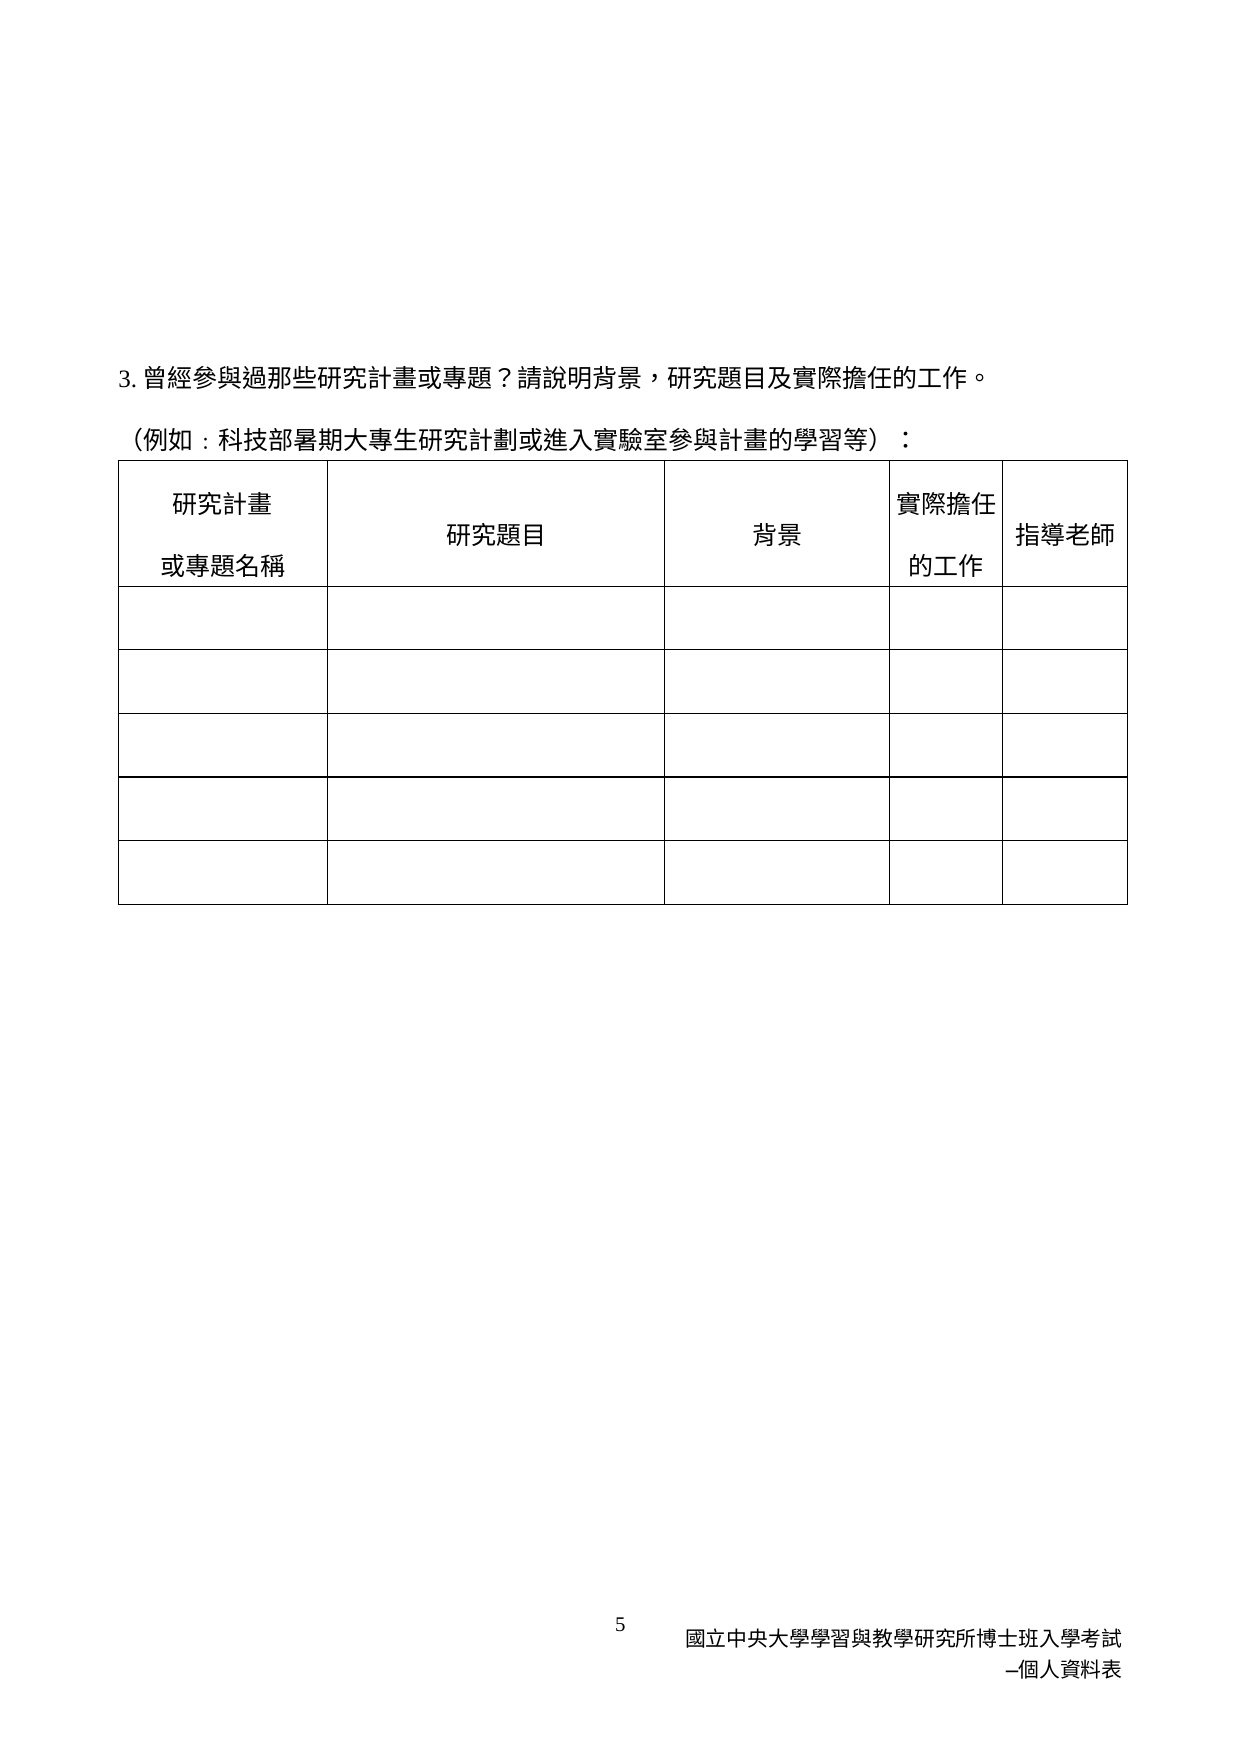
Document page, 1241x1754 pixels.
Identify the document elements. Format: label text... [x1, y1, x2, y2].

table_cell [890, 650, 1002, 713]
table_cell [890, 587, 1002, 649]
table_cell [328, 587, 664, 649]
table_cell [1003, 841, 1127, 903]
table_cell [665, 714, 889, 776]
table_cell [119, 650, 327, 713]
table_cell [328, 650, 664, 713]
table_cell [1003, 778, 1127, 840]
table_cell [119, 714, 327, 776]
text （例如﹕科技部暑期大專生研究計劃或進入實驗室參與計畫的學習等）： [118, 397, 1122, 460]
table_cell [328, 778, 664, 840]
list 曾經參與過那些研究計畫或專題？請說明背景，研究題目及實際擔任的工作。 [118, 335, 1122, 397]
table_cell [665, 587, 889, 649]
table_header 實際擔任的工作 [890, 461, 1002, 586]
table_cell [328, 714, 664, 776]
table_header 研究題目 [328, 461, 664, 586]
table_cell [890, 714, 1002, 776]
table_cell [119, 587, 327, 649]
table_cell [665, 841, 889, 903]
table_cell [119, 778, 327, 840]
table_cell [1003, 587, 1127, 649]
table_header 指導老師 [1003, 461, 1127, 586]
table_cell [328, 841, 664, 903]
table_header 背景 [665, 461, 889, 586]
table_cell [1003, 714, 1127, 776]
table_header 研究計畫 或專題名稱 [119, 461, 327, 586]
table_cell [890, 841, 1002, 903]
table_cell [665, 650, 889, 713]
table_cell [890, 778, 1002, 840]
table_cell [119, 841, 327, 903]
table_cell [665, 778, 889, 840]
table_cell [1003, 650, 1127, 713]
